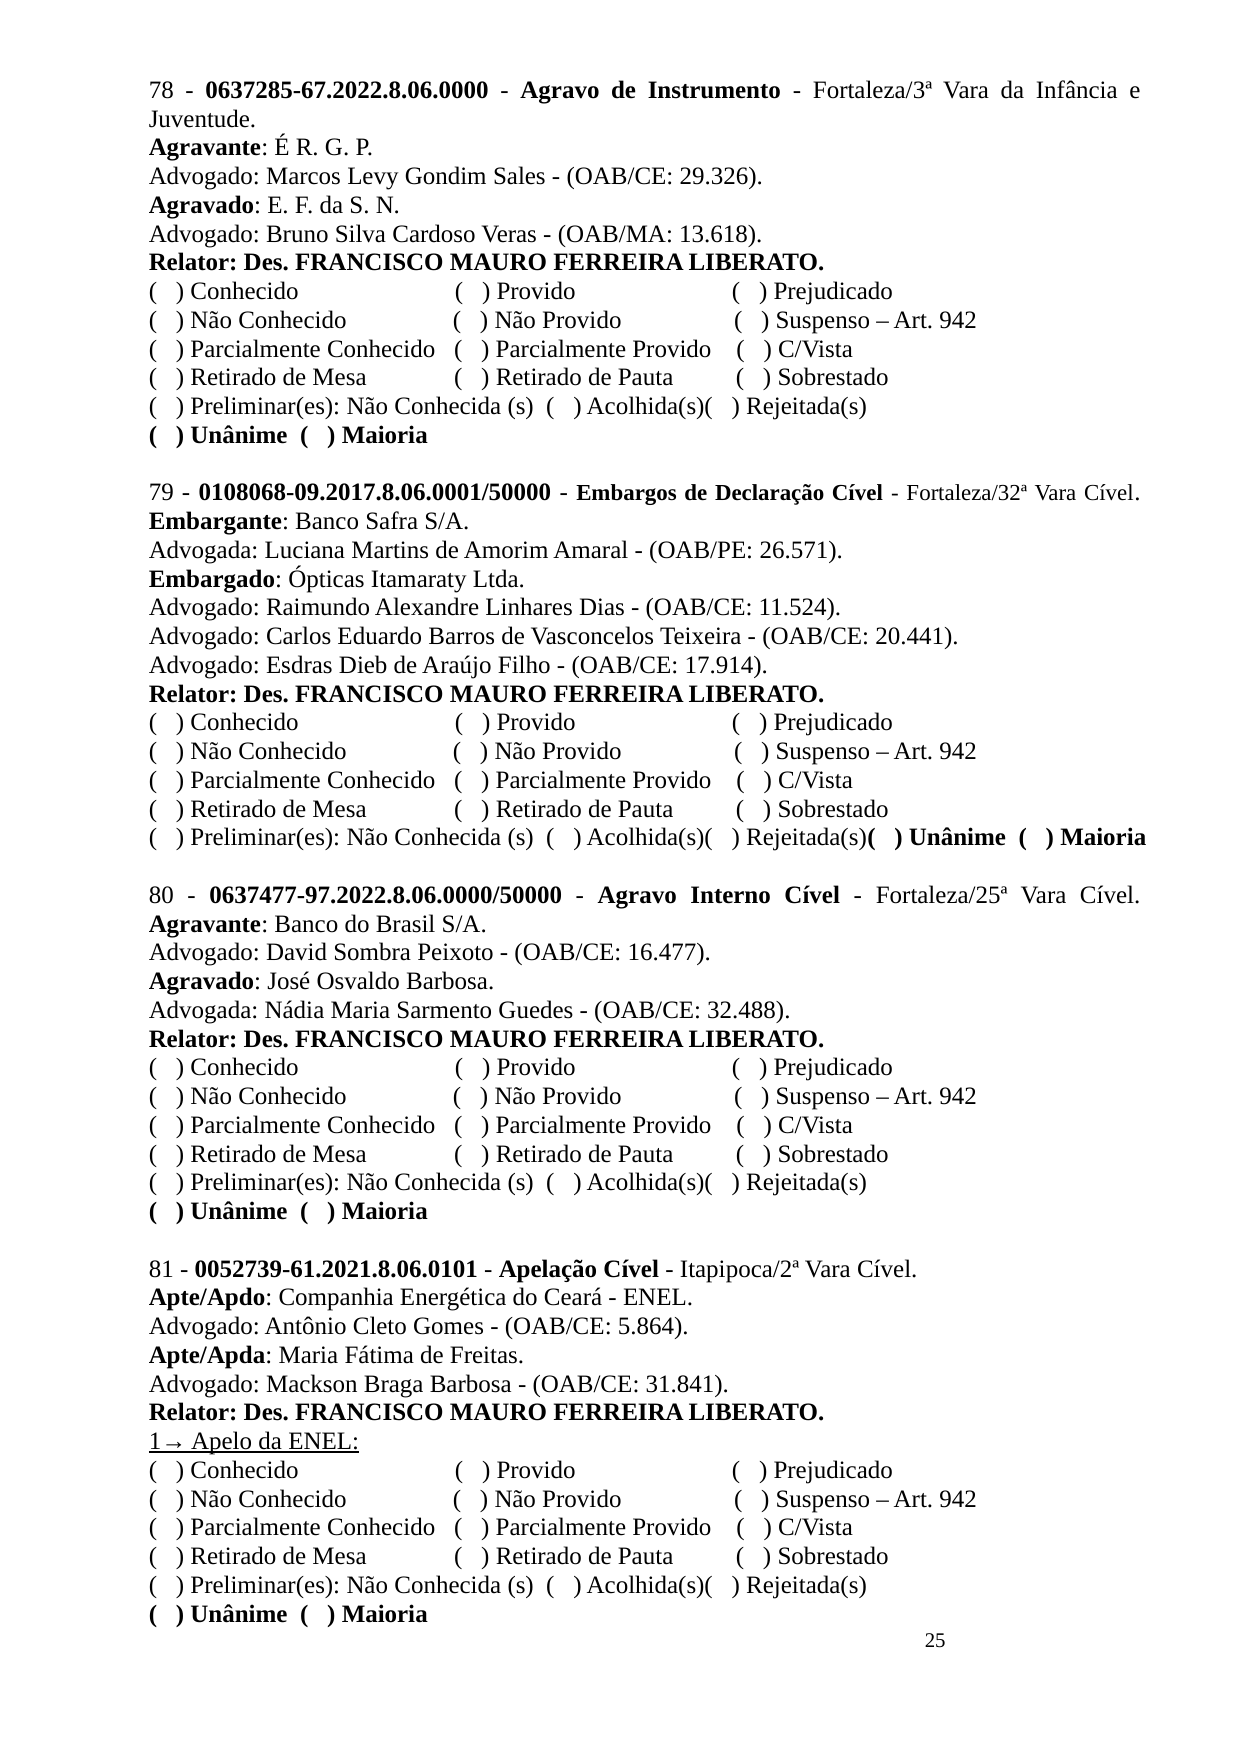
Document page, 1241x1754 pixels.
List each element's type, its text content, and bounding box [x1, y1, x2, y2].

text Advogada: Luciana Martins de Amorim Amaral - (OAB/PE: 26.571). [148, 535, 1141, 564]
text Relator: Des. FRANCISCO MAURO FERREIRA LIBERATO. [148, 247, 1141, 276]
text ( ) Conhecido ( ) Provido ( ) Prejudicado [148, 707, 1141, 736]
text ( ) Não Conhecido ( ) Não Provido ( ) Suspenso – Art. 942 [148, 736, 1158, 765]
text ( ) Conhecido ( ) Provido ( ) Prejudicado [148, 1052, 1141, 1081]
text Embargado: Ópticas Itamaraty Ltda. [148, 564, 1141, 592]
text Advogado: Marcos Levy Gondim Sales - (OAB/CE: 29.326). [148, 161, 1141, 190]
text ( ) Unânime ( ) Maioria [148, 420, 1158, 449]
text ( ) Conhecido ( ) Provido ( ) Prejudicado [148, 1455, 1141, 1484]
text ( ) Parcialmente Conhecido ( ) Parcialmente Provido ( ) C/Vista [148, 334, 1158, 362]
text 81 - 0052739-61.2021.8.06.0101 - Apelação Cível - Itapipoca/2ª Vara Cível. [148, 1254, 1141, 1282]
text ( ) Preliminar(es): Não Conhecida (s) ( ) Acolhida(s)( ) Rejeitada(s) [148, 391, 1158, 420]
text Apte/Apda: Maria Fátima de Freitas. [148, 1340, 1141, 1369]
text ( ) Não Conhecido ( ) Não Provido ( ) Suspenso – Art. 942 [148, 1484, 1158, 1512]
text Agravante: É R. G. P. [148, 132, 1141, 161]
text ( ) Parcialmente Conhecido ( ) Parcialmente Provido ( ) C/Vista [148, 1512, 1158, 1541]
text 80 - 0637477-97.2022.8.06.0000/50000 - Agravo Interno Cível - Fortaleza/25ª Vara Cível. Agravante: Banco do Brasil S/A. [148, 880, 1141, 937]
text Relator: Des. FRANCISCO MAURO FERREIRA LIBERATO. [148, 679, 1141, 707]
text Agravado: José Osvaldo Barbosa. [148, 966, 1141, 995]
text ( ) Parcialmente Conhecido ( ) Parcialmente Provido ( ) C/Vista [148, 1110, 1158, 1139]
text Advogado: Mackson Braga Barbosa - (OAB/CE: 31.841). [148, 1369, 1141, 1397]
text ( ) Preliminar(es): Não Conhecida (s) ( ) Acolhida(s)( ) Rejeitada(s) [148, 1570, 1158, 1599]
text 78 - 0637285-67.2022.8.06.0000 - Agravo de Instrumento - Fortaleza/3ª Vara da Infância e Juventude. [148, 75, 1141, 132]
text ( ) Não Conhecido ( ) Não Provido ( ) Suspenso – Art. 942 [148, 1081, 1158, 1110]
text ( ) Retirado de Mesa ( ) Retirado de Pauta ( ) Sobrestado [148, 1541, 1158, 1570]
text Advogado: David Sombra Peixoto - (OAB/CE: 16.477). [148, 937, 1141, 966]
text ( ) Retirado de Mesa ( ) Retirado de Pauta ( ) Sobrestado [148, 1139, 1158, 1167]
text 1→ Apelo da ENEL: [148, 1426, 1141, 1455]
text Advogado: Raimundo Alexandre Linhares Dias - (OAB/CE: 11.524). [148, 592, 1141, 621]
text ( ) Não Conhecido ( ) Não Provido ( ) Suspenso – Art. 942 [148, 305, 1158, 334]
text Advogado: Esdras Dieb de Araújo Filho - (OAB/CE: 17.914). [148, 650, 1141, 679]
text Advogado: Carlos Eduardo Barros de Vasconcelos Teixeira - (OAB/CE: 20.441). [148, 621, 1141, 650]
text ( ) Preliminar(es): Não Conhecida (s) ( ) Acolhida(s)( ) Rejeitada(s) [148, 1167, 1158, 1196]
text Apte/Apdo: Companhia Energética do Ceará - ENEL. [148, 1282, 1141, 1311]
text ( ) Retirado de Mesa ( ) Retirado de Pauta ( ) Sobrestado [148, 362, 1158, 391]
text ( ) Preliminar(es): Não Conhecida (s) ( ) Acolhida(s)( ) Rejeitada(s)( ) Unânime ( ) Maioria [148, 822, 1158, 851]
text ( ) Unânime ( ) Maioria [148, 1196, 1158, 1225]
text Advogado: Antônio Cleto Gomes - (OAB/CE: 5.864). [148, 1311, 1141, 1340]
text ( ) Unânime ( ) Maioria [148, 1599, 1158, 1627]
text ( ) Retirado de Mesa ( ) Retirado de Pauta ( ) Sobrestado [148, 794, 1158, 822]
text ( ) Parcialmente Conhecido ( ) Parcialmente Provido ( ) C/Vista [148, 765, 1158, 794]
text 79 - 0108068-09.2017.8.06.0001/50000 - Embargos de Declaração Cível - Fortaleza/32ª Vara Cível. Embargante: Banco Safra S/A. [148, 477, 1141, 535]
text Advogado: Bruno Silva Cardoso Veras - (OAB/MA: 13.618). [148, 219, 1141, 247]
text Advogada: Nádia Maria Sarmento Guedes - (OAB/CE: 32.488). [148, 995, 1141, 1024]
text ( ) Conhecido ( ) Provido ( ) Prejudicado [148, 276, 1141, 305]
text Agravado: E. F. da S. N. [148, 190, 1141, 219]
text Relator: Des. FRANCISCO MAURO FERREIRA LIBERATO. [148, 1024, 1141, 1052]
text Relator: Des. FRANCISCO MAURO FERREIRA LIBERATO. [148, 1397, 1141, 1426]
